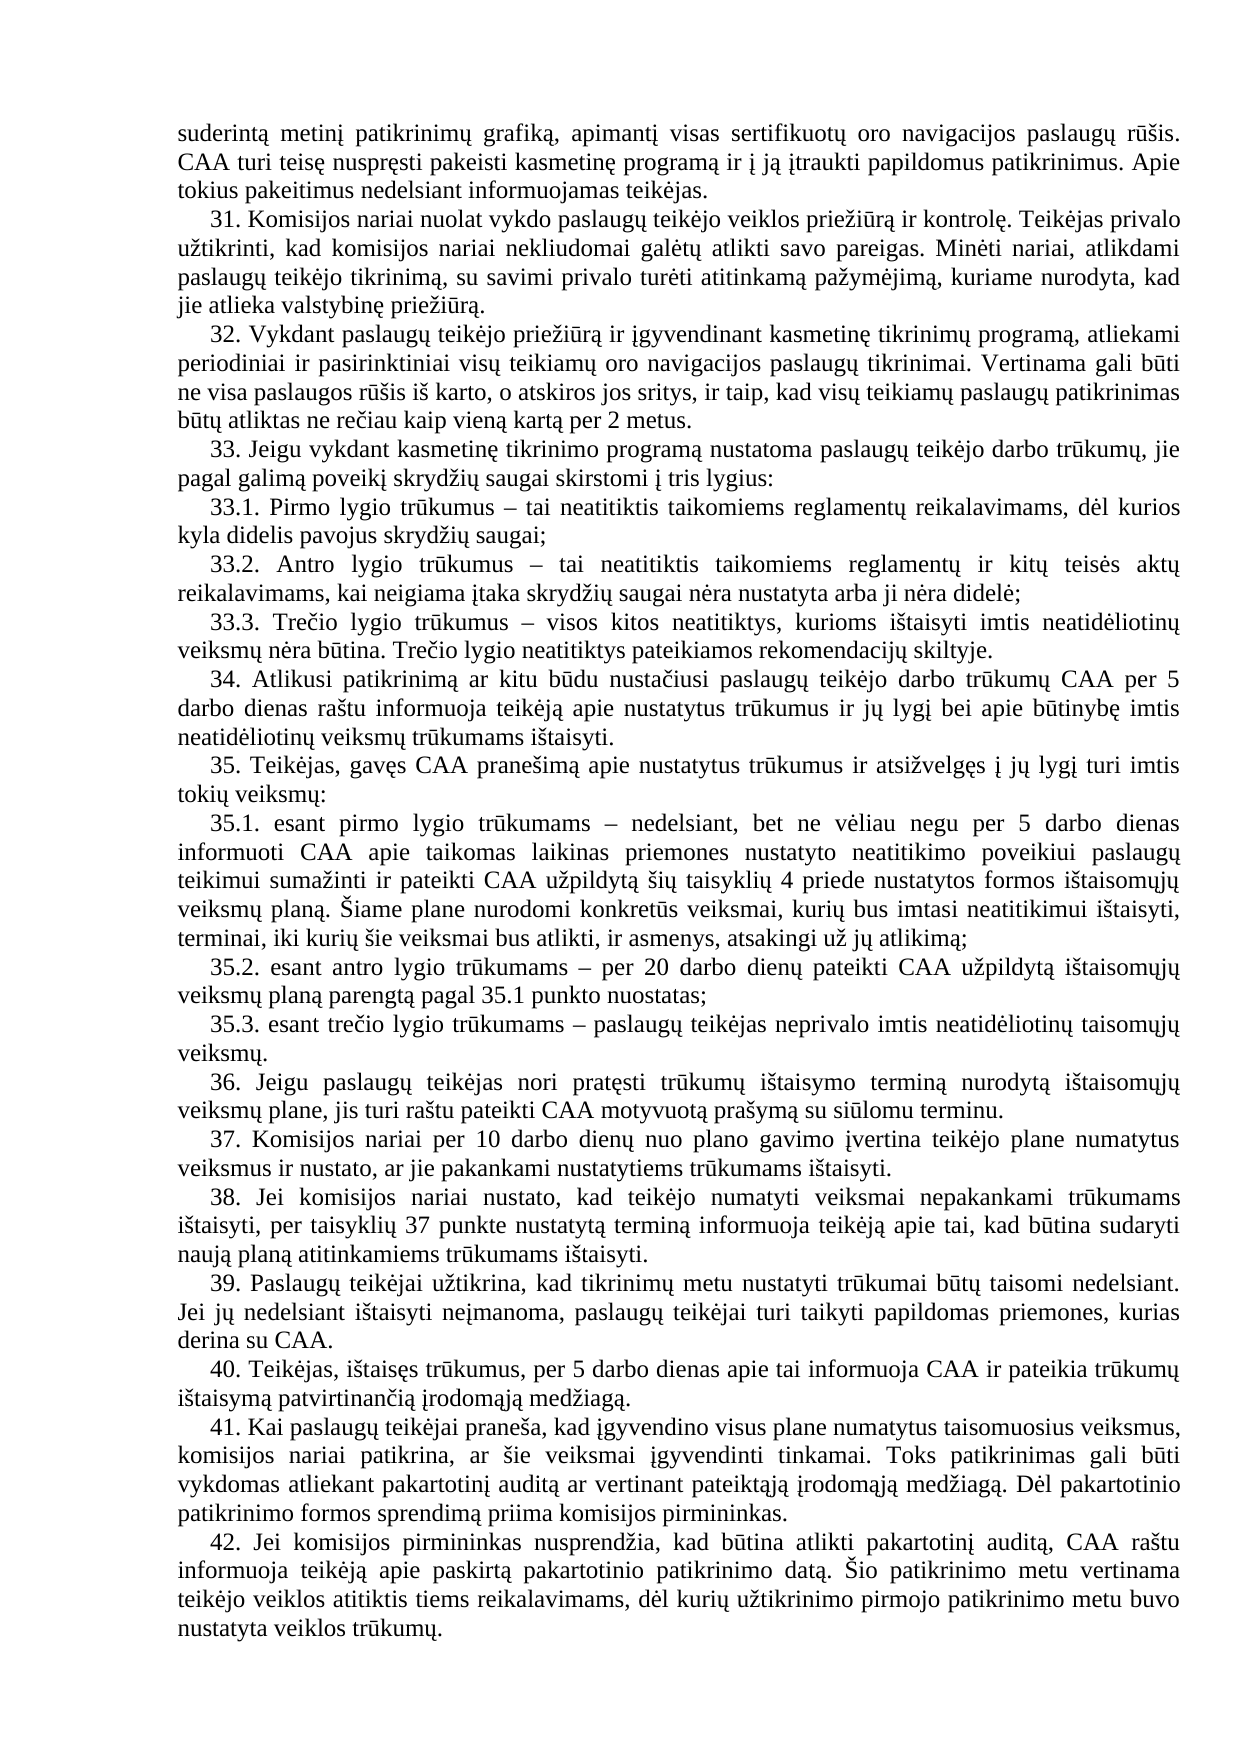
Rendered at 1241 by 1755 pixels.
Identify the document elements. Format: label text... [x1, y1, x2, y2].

text 33.2. Antro lygio trūkumus – tai neatitiktis taikomiems reglamentų ir kitų teisės aktų reikalavimams, kai neigiama įtaka skrydžių saugai nėra nustatyta arba ji nėra didelė; [177, 549, 1181, 607]
text 33.1. Pirmo lygio trūkumus – tai neatitiktis taikomiems reglamentų reikalavimams, dėl kurios kyla didelis pavojus skrydžių saugai; [177, 492, 1181, 549]
text 35.3. esant trečio lygio trūkumams – paslaugų teikėjas neprivalo imtis neatidėliotinų taisomųjų veiksmų. [177, 1009, 1181, 1067]
text 32. Vykdant paslaugų teikėjo priežiūrą ir įgyvendinant kasmetinę tikrinimų programą, atliekami periodiniai ir pasirinktiniai visų teikiamų oro navigacijos paslaugų tikrinimai. Vertinama gali būti ne visa paslaugos rūšis iš karto, o atskiros jos sritys, ir taip, kad visų teikiamų paslaugų patikrinimas būtų atliktas ne rečiau kaip vieną kartą per 2 metus. [177, 319, 1181, 434]
text 36. Jeigu paslaugų teikėjas nori pratęsti trūkumų ištaisymo terminą nurodytą ištaisomųjų veiksmų plane, jis turi raštu pateikti CAA motyvuotą prašymą su siūlomu terminu. [177, 1067, 1181, 1124]
text 34. Atlikusi patikrinimą ar kitu būdu nustačiusi paslaugų teikėjo darbo trūkumų CAA per 5 darbo dienas raštu informuoja teikėją apie nustatytus trūkumus ir jų lygį bei apie būtinybę imtis neatidėliotinų veiksmų trūkumams ištaisyti. [177, 664, 1181, 751]
text 42. Jei komisijos pirmininkas nusprendžia, kad būtina atlikti pakartotinį auditą, CAA raštu informuoja teikėją apie paskirtą pakartotinio patikrinimo datą. Šio patikrinimo metu vertinama teikėjo veiklos atitiktis tiems reikalavimams, dėl kurių užtikrinimo pirmojo patikrinimo metu buvo nustatyta veiklos trūkumų. [177, 1527, 1181, 1642]
text 38. Jei komisijos nariai nustato, kad teikėjo numatyti veiksmai nepakankami trūkumams ištaisyti, per taisyklių 37 punkte nustatytą terminą informuoja teikėją apie tai, kad būtina sudaryti naują planą atitinkamiems trūkumams ištaisyti. [177, 1182, 1181, 1268]
text 31. Komisijos nariai nuolat vykdo paslaugų teikėjo veiklos priežiūrą ir kontrolę. Teikėjas privalo užtikrinti, kad komisijos nariai nekliudomai galėtų atlikti savo pareigas. Minėti nariai, atlikdami paslaugų teikėjo tikrinimą, su savimi privalo turėti atitinkamą pažymėjimą, kuriame nurodyta, kad jie atlieka valstybinę priežiūrą. [177, 204, 1181, 319]
text 35.2. esant antro lygio trūkumams – per 20 darbo dienų pateikti CAA užpildytą ištaisomųjų veiksmų planą parengtą pagal 35.1 punkto nuostatas; [177, 952, 1181, 1009]
text 35. Teikėjas, gavęs CAA pranešimą apie nustatytus trūkumus ir atsižvelgęs į jų lygį turi imtis tokių veiksmų: [177, 751, 1181, 808]
text 33. Jeigu vykdant kasmetinę tikrinimo programą nustatoma paslaugų teikėjo darbo trūkumų, jie pagal galimą poveikį skrydžių saugai skirstomi į tris lygius: [177, 434, 1181, 492]
text 41. Kai paslaugų teikėjai praneša, kad įgyvendino visus plane numatytus taisomuosius veiksmus, komisijos nariai patikrina, ar šie veiksmai įgyvendinti tinkamai. Toks patikrinimas gali būti vykdomas atliekant pakartotinį auditą ar vertinant pateiktąją įrodomąją medžiagą. Dėl pakartotinio patikrinimo formos sprendimą priima komisijos pirmininkas. [177, 1412, 1181, 1527]
text 33.3. Trečio lygio trūkumus – visos kitos neatitiktys, kurioms ištaisyti imtis neatidėliotinų veiksmų nėra būtina. Trečio lygio neatitiktys pateikiamos rekomendacijų skiltyje. [177, 607, 1181, 664]
text suderintą metinį patikrinimų grafiką, apimantį visas sertifikuotų oro navigacijos paslaugų rūšis. CAA turi teisę nuspręsti pakeisti kasmetinę programą ir į ją įtraukti papildomus patikrinimus. Apie tokius pakeitimus nedelsiant informuojamas teikėjas. [177, 118, 1181, 204]
text 40. Teikėjas, ištaisęs trūkumus, per 5 darbo dienas apie tai informuoja CAA ir pateikia trūkumų ištaisymą patvirtinančią įrodomąją medžiagą. [177, 1354, 1181, 1412]
text 39. Paslaugų teikėjai užtikrina, kad tikrinimų metu nustatyti trūkumai būtų taisomi nedelsiant. Jei jų nedelsiant ištaisyti neįmanoma, paslaugų teikėjai turi taikyti papildomas priemones, kurias derina su CAA. [177, 1268, 1181, 1354]
text 35.1. esant pirmo lygio trūkumams – nedelsiant, bet ne vėliau negu per 5 darbo dienas informuoti CAA apie taikomas laikinas priemones nustatyto neatitikimo poveikiui paslaugų teikimui sumažinti ir pateikti CAA užpildytą šių taisyklių 4 priede nustatytos formos ištaisomųjų veiksmų planą. Šiame plane nurodomi konkretūs veiksmai, kurių bus imtasi neatitikimui ištaisyti, terminai, iki kurių šie veiksmai bus atlikti, ir asmenys, atsakingi už jų atlikimą; [177, 808, 1181, 952]
text 37. Komisijos nariai per 10 darbo dienų nuo plano gavimo įvertina teikėjo plane numatytus veiksmus ir nustato, ar jie pakankami nustatytiems trūkumams ištaisyti. [177, 1124, 1181, 1182]
